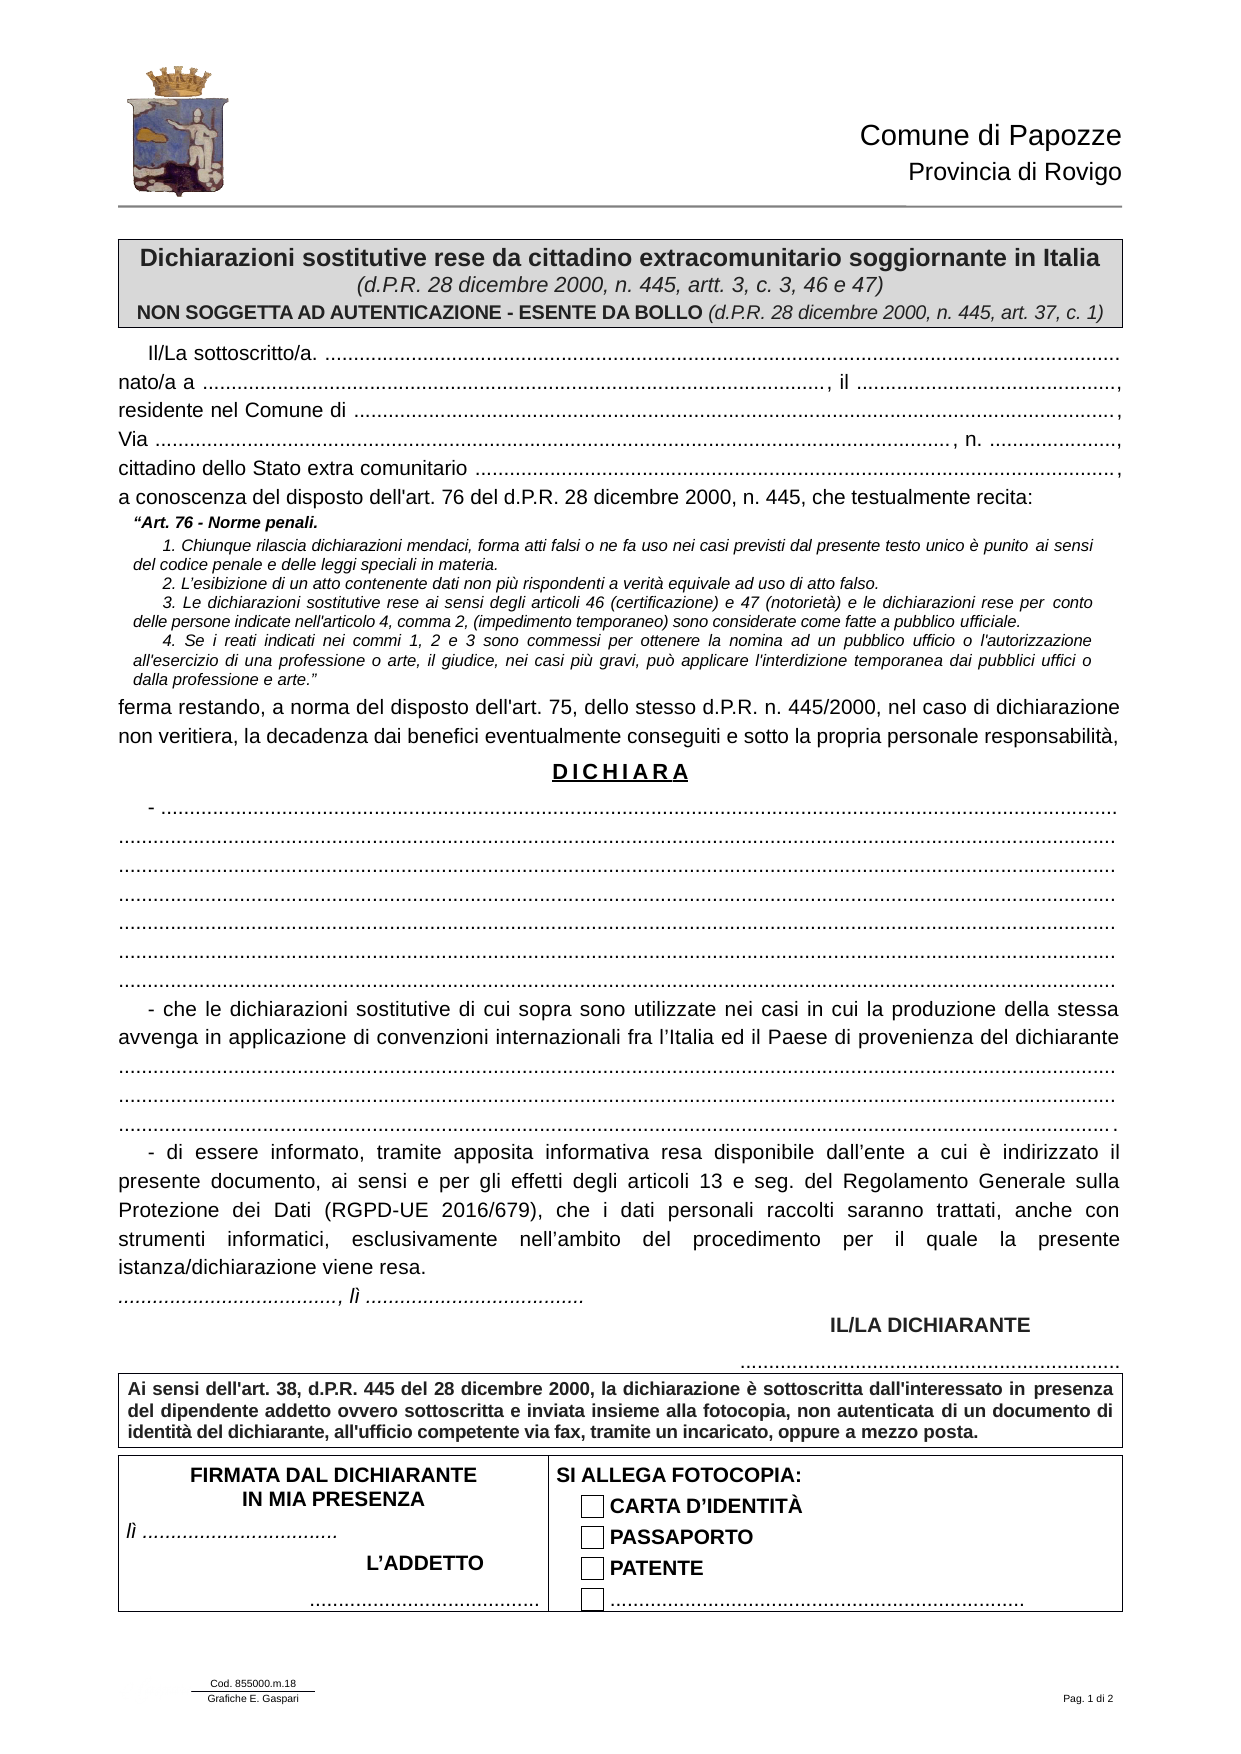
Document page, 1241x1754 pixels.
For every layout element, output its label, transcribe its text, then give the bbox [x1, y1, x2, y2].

text ............................................................................................................................................................................. [118, 939, 1122, 963]
text 4. Se i reati indicati nei commi 1, 2 e 3 sono commessi per ottenere la nomina ad un pubblico ufficio o l'autorizzazione all'esercizio di una professione o arte, il giudice, nei casi più gravi, può applicare l'interdizione temporanea dai pubblici uffici o dalla professione e arte.” [133, 631, 1093, 689]
text - che le dichiarazioni sostitutive di cui sopra sono utilizzate nei casi in cui la produzione della stessa avvenga in applicazione di convenzioni internazionali fra l’Italia ed il Paese di provenienza del dichiarante ............................................................................................................................................................................. ............................................................................................................................................................................. ............................................................................................................................................................................. [118, 996, 1122, 1135]
text ............................................................................................................................................................................. [118, 824, 1122, 848]
table_header FIRMATA DAL DICHIARANTE IN MIA PRESENZA lì .................................. L’ADDETTO ........................................ [119, 1456, 548, 1611]
text IL/LA DICHIARANTE [738, 1313, 1122, 1337]
text 1. Chiunque rilascia dichiarazioni mendaci, forma atti falsi o ne fa uso nei casi previsti dal presente testo unico è punito ai sensi del codice penale e delle leggi speciali in materia. [133, 535, 1093, 574]
text “Art. 76 - Norme penali. [133, 513, 1093, 532]
text ferma restando, a norma del disposto dell'art. 75, dello stesso d.P.R. n. 445/2000, nel caso di dichiarazione non veritiera, la decadenza dai benefici eventualmente conseguiti e sotto la propria personale responsabilità, [118, 695, 1122, 748]
text ............................................................................................................................................................................. [118, 910, 1122, 934]
table_header SI ALLEGA FOTOCOPIA: CARTA D’IDENTITÀ PASSAPORTO PATENTE ........................................................................ [549, 1456, 1122, 1611]
text ............................................................................................................................................................................. [118, 968, 1122, 992]
text - ...................................................................................................................................................................... [118, 795, 1122, 819]
text - di essere informato, tramite apposita informativa resa disponibile dall’ente a cui è indirizzato il presente documento, ai sensi e per gli effetti degli articoli 13 e seg. del Regolamento Generale sulla Protezione dei Dati (RGPD-UE 2016/679), che i dati personali raccolti saranno trattati, anche con strumenti informatici, esclusivamente nell’ambito del procedimento per il quale la presente istanza/dichiarazione viene resa. [118, 1140, 1122, 1279]
text ......................................, lì ...................................... [118, 1284, 1122, 1308]
text Il/La sottoscritto/a. .......................................................................................................................................... nato/a a ............................................................................................................, il ............................................., residente nel Comune di ...................................................................................................................................., Via .........................................................................................................................................., n. ......................, cittadino dello Stato extra comunitario ..............................................................................................................., a conoscenza del disposto dell'art. 76 del d.P.R. 28 dicembre 2000, n. 445, che testualmente recita: [118, 341, 1122, 508]
text ............................................................................................................................................................................. [118, 853, 1122, 877]
picture [127, 66, 229, 197]
table_header Dichiarazioni sostitutive rese da cittadino extracomunitario soggiornante in Italia (d.P.R. 28 dicembre 2000, n. 445, artt. 3, c. 3, 46 e 47) NON SOGGETTA AD AUTENTICAZIONE - ESENTE DA BOLLO (d.P.R. 28 dicembre 2000, n. 445, art. 37, c. 1) [119, 240, 1122, 327]
text DICHIARA [118, 759, 1122, 784]
table_header Ai sensi dell'art. 38, d.P.R. 445 del 28 dicembre 2000, la dichiarazione è sottoscritta dall'interessato in presenza del dipendente addetto ovvero sottoscritta e inviata insieme alla fotocopia, non autenticata di un documento di identità del dichiarante, all'ufficio competente via fax, tramite un incaricato, oppure a mezzo posta. [119, 1374, 1122, 1447]
text Comune di Papozze [229, 118, 1122, 152]
text .................................................................. [738, 1349, 1122, 1373]
text 3. Le dichiarazioni sostitutive rese ai sensi degli articoli 46 (certificazione) e 47 (notorietà) e le dichiarazioni rese per conto delle persone indicate nell'articolo 4, comma 2, (impedimento temporaneo) sono considerate come fatte a pubblico ufficiale. [133, 593, 1093, 631]
text ............................................................................................................................................................................. [118, 881, 1122, 905]
text Provincia di Rovigo [229, 157, 1122, 185]
text 2. L’esibizione di un atto contenente dati non più rispondenti a verità equivale ad uso di atto falso. [133, 574, 1093, 593]
